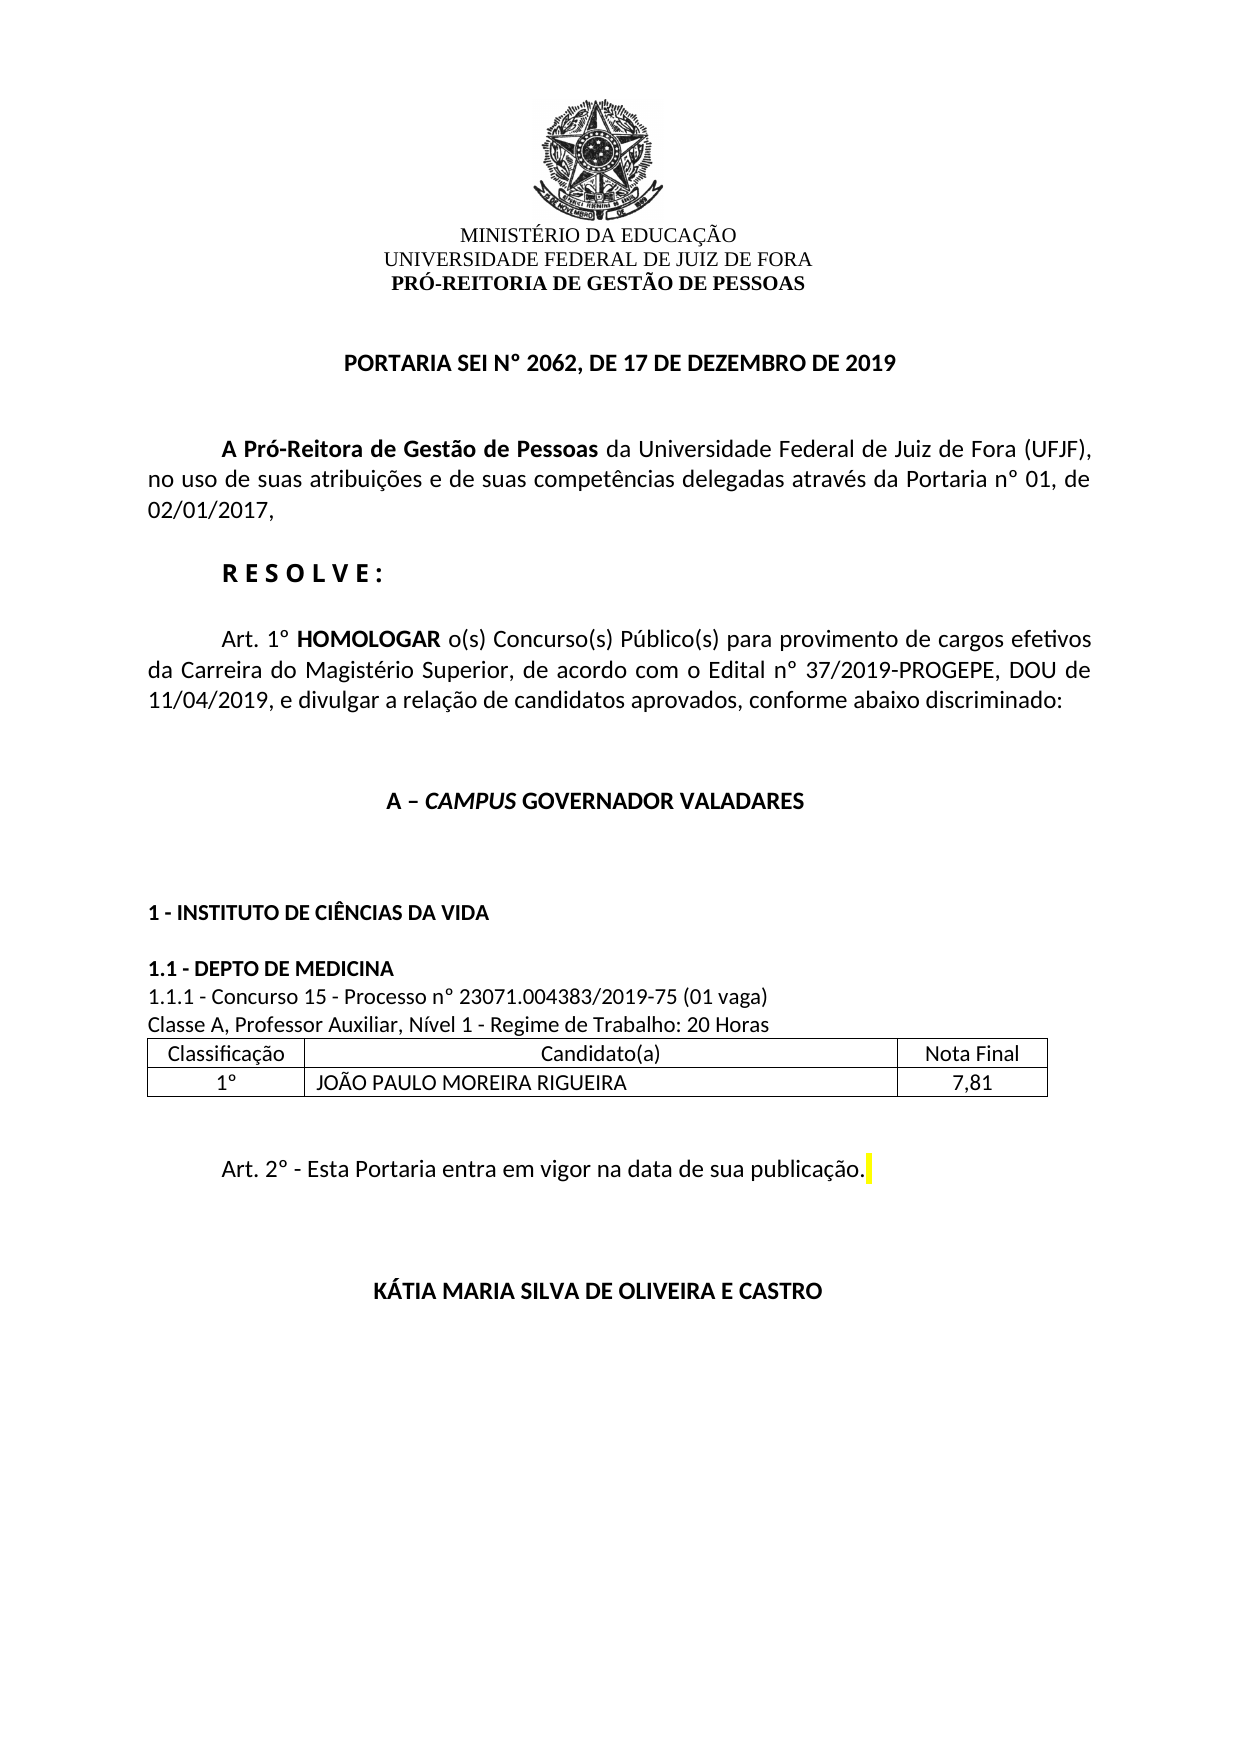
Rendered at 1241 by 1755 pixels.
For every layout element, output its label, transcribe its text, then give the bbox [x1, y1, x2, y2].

text Classe A, Professor Auxiliar, Nível 1 - Regime de Trabalho: 20 Horas [148, 1010, 1048, 1038]
text Art. 2º - Esta Portaria entra em vigor na data de sua publicação. [148, 1153, 1093, 1184]
text R E S O L V E : [148, 555, 1093, 589]
text KÁTIA MARIA SILVA DE OLIVEIRA E CASTRO [148, 1275, 1048, 1306]
table_header Candidato(a) [305, 1039, 897, 1067]
text Art. 1º HOMOLOGAR o(s) Concurso(s) Público(s) para provimento de cargos efetivos da Carreira do Magistério Superior, de acordo com o Edital nº 37/2019-PROGEPE, DOU de 11/04/2019, e divulgar a relação de candidatos aprovados, conforme abaixo discriminado: [148, 623, 1093, 715]
table_cell 1º [148, 1068, 304, 1096]
text A – CAMPUS GOVERNADOR VALADARES [148, 785, 1048, 815]
text A Pró-Reitora de Gestão de Pessoas da Universidade Federal de Juiz de Fora (UFJF), no uso de suas atribuições e de suas competências delegadas através da Portaria nº 01, de 02/01/2017, [148, 433, 1093, 525]
text 1.1 - DEPTO DE MEDICINA [148, 954, 1093, 982]
table_cell 7,81 [898, 1068, 1047, 1096]
text PORTARIA SEI Nº 2062, DE 17 DE DEZEMBRO DE 2019 [148, 347, 1093, 378]
text 1.1.1 - Concurso 15 - Processo nº 23071.004383/2019-75 (01 vaga) [148, 982, 1048, 1010]
table_header Nota Final [898, 1039, 1047, 1067]
table_header Classificação [148, 1039, 304, 1067]
table_cell JOÃO PAULO MOREIRA RIGUEIRA [305, 1068, 897, 1096]
text 1 - INSTITUTO DE CIÊNCIAS DA VIDA [148, 898, 1048, 926]
